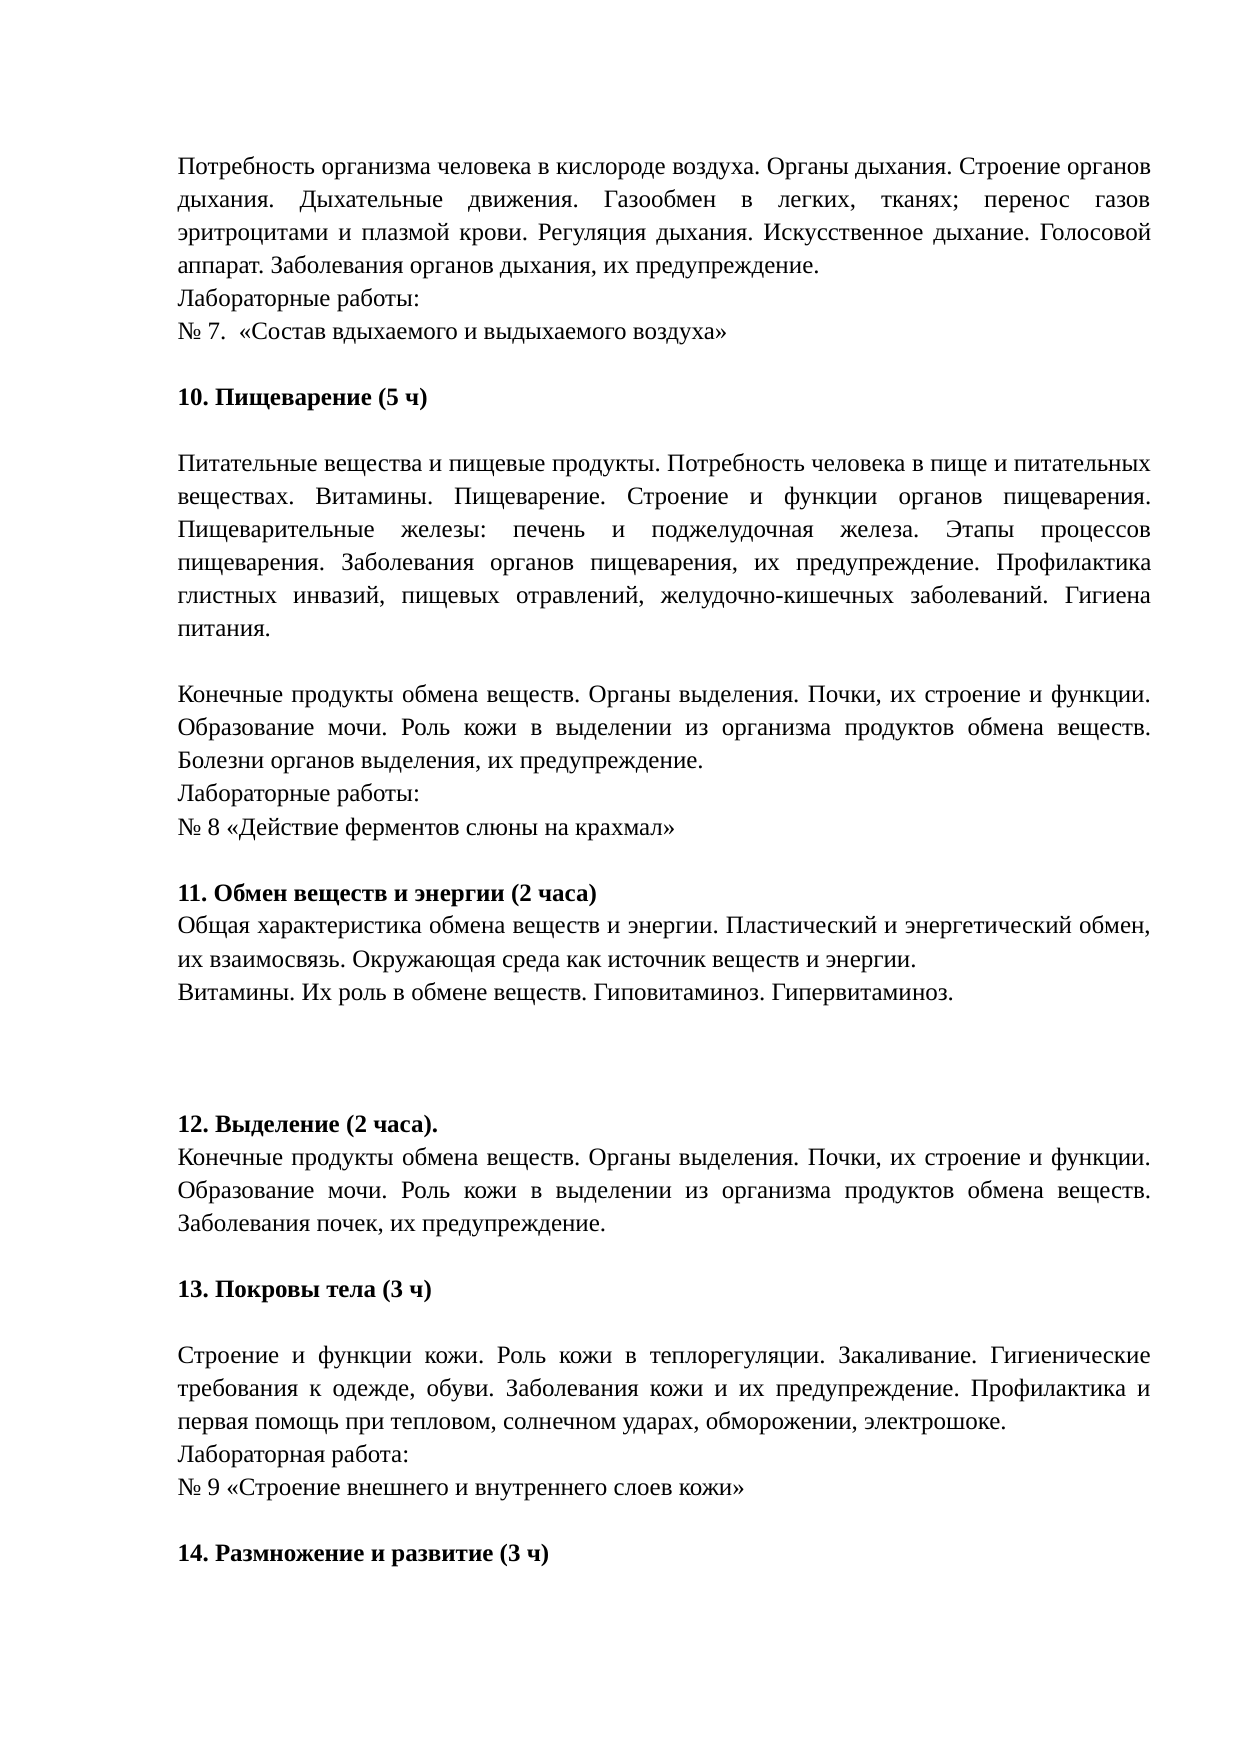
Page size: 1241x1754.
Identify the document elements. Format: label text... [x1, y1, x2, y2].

text 13. Покровы тела (3 ч) [177, 1274, 1152, 1303]
text Питательные вещества и пищевые продукты. Потребность человека в пище и питательных веществах. Витамины. Пищеварение. Строение и функции органов пищеварения. Пищеварительные железы: печень и поджелудочная железа. Этапы процессов пищеварения. Заболевания органов пищеварения, их предупреждение. Профилактика глистных инвазий, пищевых отравлений, желудочно-кишечных заболеваний. Гигиена питания. [177, 448, 1152, 642]
text 11. Обмен веществ и энергии (2 часа) [177, 878, 1152, 906]
text Конечные продукты обмена веществ. Органы выделения. Почки, их строение и функции. Образование мочи. Роль кожи в выделении из организма продуктов обмена веществ. Заболевания почек, их предупреждение. [177, 1142, 1152, 1237]
text Потребность организма человека в кислороде воздуха. Органы дыхания. Строение органов дыхания. Дыхательные движения. Газообмен в легких, тканях; перенос газов эритроцитами и плазмой крови. Регуляция дыхания. Искусственное дыхание. Голосовой аппарат. Заболевания органов дыхания, их предупреждение. [177, 151, 1152, 279]
text Строение и функции кожи. Роль кожи в теплорегуляции. Закаливание. Гигиенические требования к одежде, обуви. Заболевания кожи и их предупреждение. Профилактика и первая помощь при тепловом, солнечном ударах, обморожении, электрошоке. [177, 1340, 1152, 1435]
text Витамины. Их роль в обмене веществ. Гиповитаминоз. Гипервитаминоз. [177, 977, 1152, 1005]
text Лабораторные работы: [177, 778, 1152, 807]
text Лабораторная работа: [177, 1439, 1152, 1468]
text 10. Пищеварение (5 ч) [177, 382, 1152, 411]
text № 8 «Действие ферментов слюны на крахмал» [177, 812, 1152, 840]
text № 9 «Строение внешнего и внутреннего слоев кожи» [177, 1472, 1152, 1501]
text Конечные продукты обмена веществ. Органы выделения. Почки, их строение и функции. Образование мочи. Роль кожи в выделении из организма продуктов обмена веществ. Болезни органов выделения, их предупреждение. [177, 679, 1152, 774]
text 14. Размножение и развитие (3 ч) [177, 1538, 1152, 1567]
text Лабораторные работы: [177, 283, 1152, 312]
text Общая характеристика обмена веществ и энергии. Пластический и энергетический обмен, их взаимосвязь. Окружающая среда как источник веществ и энергии. [177, 911, 1152, 972]
text № 7. «Состав вдыхаемого и выдыхаемого воздуха» [177, 316, 1152, 345]
text 12. Выделение (2 часа). [177, 1109, 1152, 1137]
